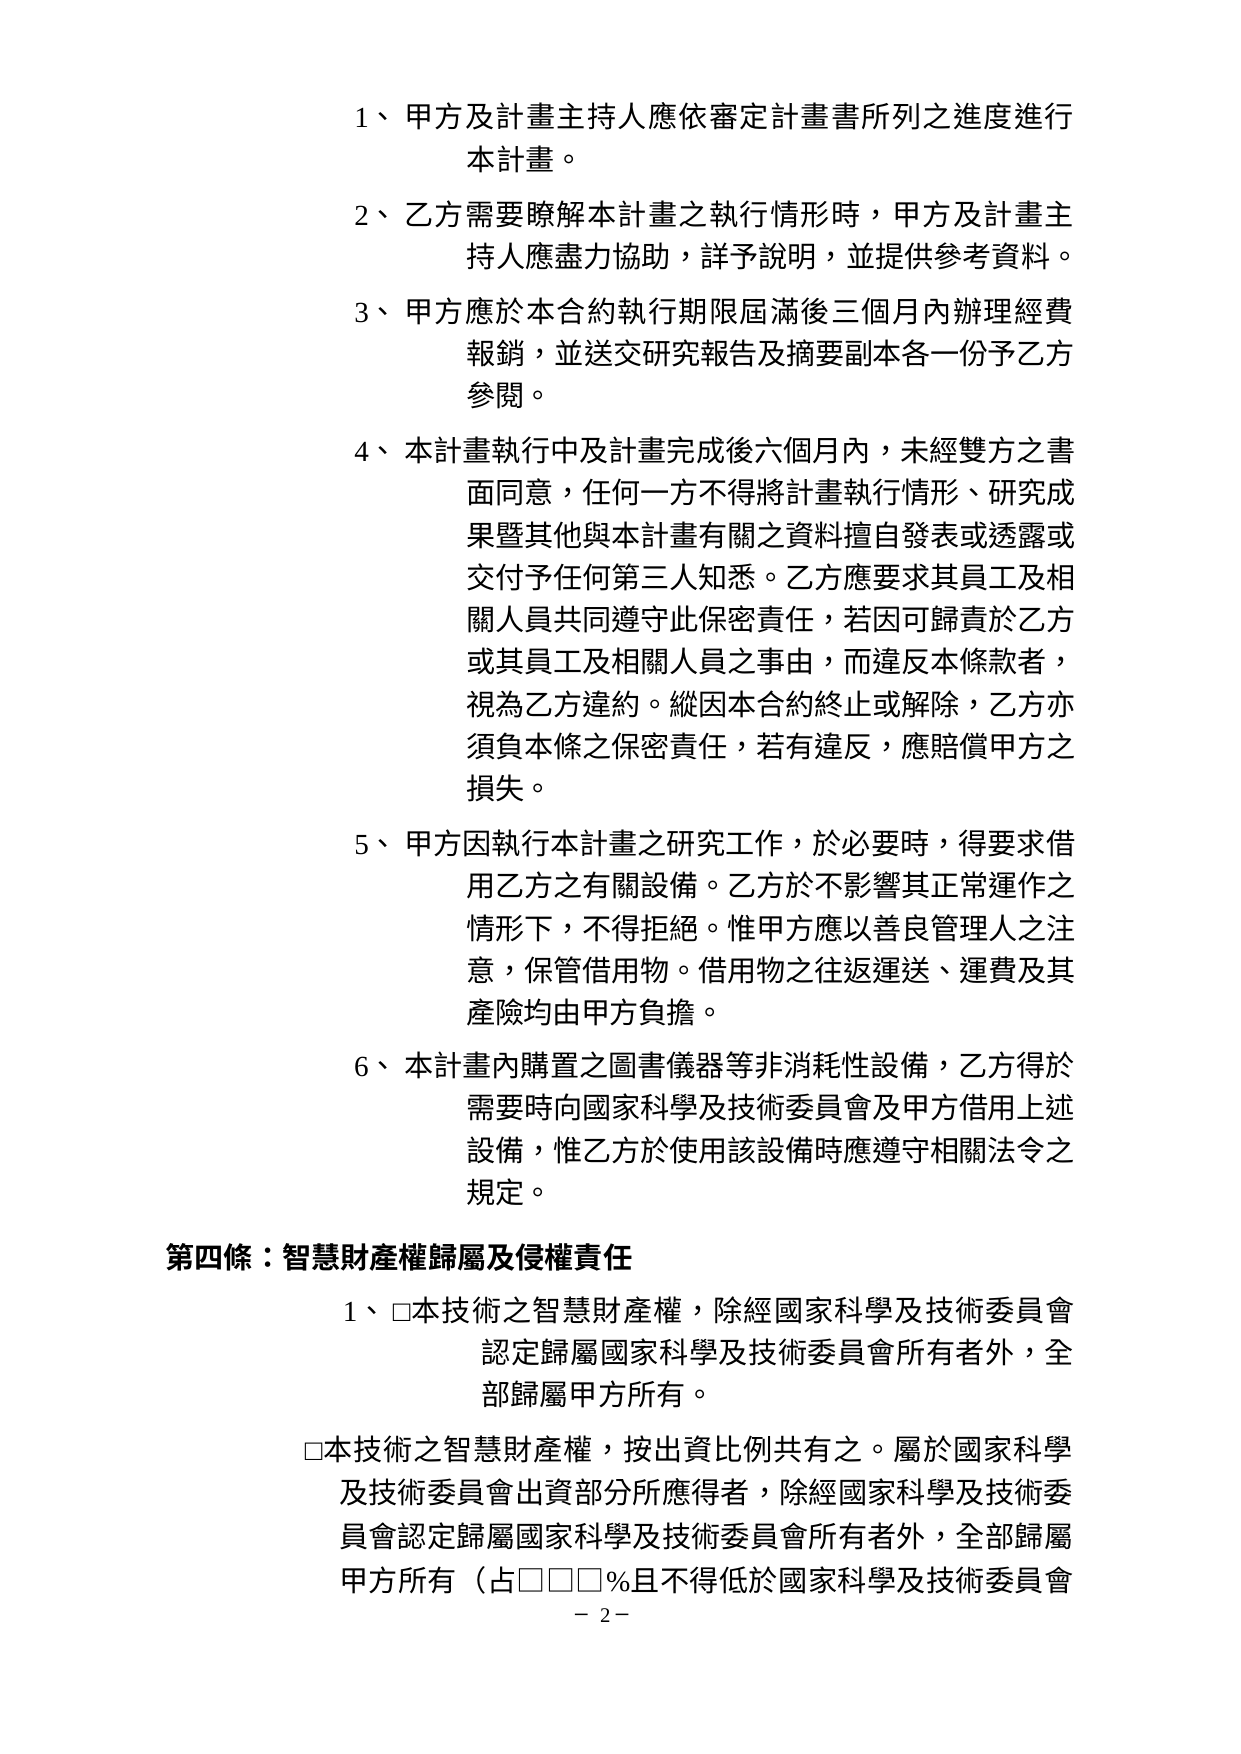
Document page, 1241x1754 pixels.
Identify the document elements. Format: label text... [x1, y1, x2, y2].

text 第四條：智慧財產權歸屬及侵權責任 [165, 1234, 1075, 1277]
list 乙方需要瞭解本計畫之執行情形時，甲方及計畫主持人應盡力協助，詳予說明，並提供參考資料。 [354, 191, 1075, 276]
text □本技術之智慧財產權，按出資比例共有之。屬於國家科學及技術委員會出資部分所應得者，除經國家科學及技術委員會認定歸屬國家科學及技術委員會所有者外，全部歸屬甲方所有（占□□□%且不得低於國家科學及技術委員會補助經費，該比例占計畫總經費之□□□%）；屬乙方出資部分，由甲方與乙方協議依科學技術基本法、政府科學技術研究發展成果歸屬及運用辦法及其他相關法令規定歸屬乙方所有（占□□□%）。本技術之智慧財產權依規定由甲方與乙方共有時，乙方同意由甲方統籌辦理授權事宜，惟甲方應以書面通知乙方授權辦理情形。本技術如因授權而有收入時，於扣除應繳納國庫費用、專利權等智權申請、維護及相關費用、對外授權之成本或費用及其他相關費用後，應按甲乙方共有比例分配之。甲乙方得另行約定本技術授權第三人之限制，但約定之限制期間或條件，不得有礙國內相關產業發展或嚴重妨礙本技術之利用。 [297, 1424, 1075, 1599]
list 甲方及計畫主持人應依審定計畫書所列之進度進行本計畫。 [354, 94, 1075, 178]
list 本計畫內購置之圖書儀器等非消耗性設備，乙方得於需要時向國家科學及技術委員會及甲方借用上述設備，惟乙方於使用該設備時應遵守相關法令之規定。 [354, 1042, 1075, 1212]
list □本技術之智慧財產權，除經國家科學及技術委員會認定歸屬國家科學及技術委員會所有者外，全部歸屬甲方所有。 [343, 1287, 1075, 1414]
list 本計畫執行中及計畫完成後六個月內，未經雙方之書面同意，任何一方不得將計畫執行情形、研究成果暨其他與本計畫有關之資料擅自發表或透露或交付予任何第三人知悉。乙方應要求其員工及相關人員共同遵守此保密責任，若因可歸責於乙方或其員工及相關人員之事由，而違反本條款者，視為乙方違約。縱因本合約終止或解除，乙方亦須負本條之保密責任，若有違反，應賠償甲方之損失。 [354, 427, 1075, 808]
list 甲方因執行本計畫之研究工作，於必要時，得要求借用乙方之有關設備。乙方於不影響其正常運作之情形下，不得拒絕。惟甲方應以善良管理人之注意，保管借用物。借用物之往返運送、運費及其產險均由甲方負擔。 [354, 821, 1075, 1032]
list 甲方應於本合約執行期限屆滿後三個月內辦理經費報銷，並送交研究報告及摘要副本各一份予乙方參閱。 [354, 288, 1075, 415]
